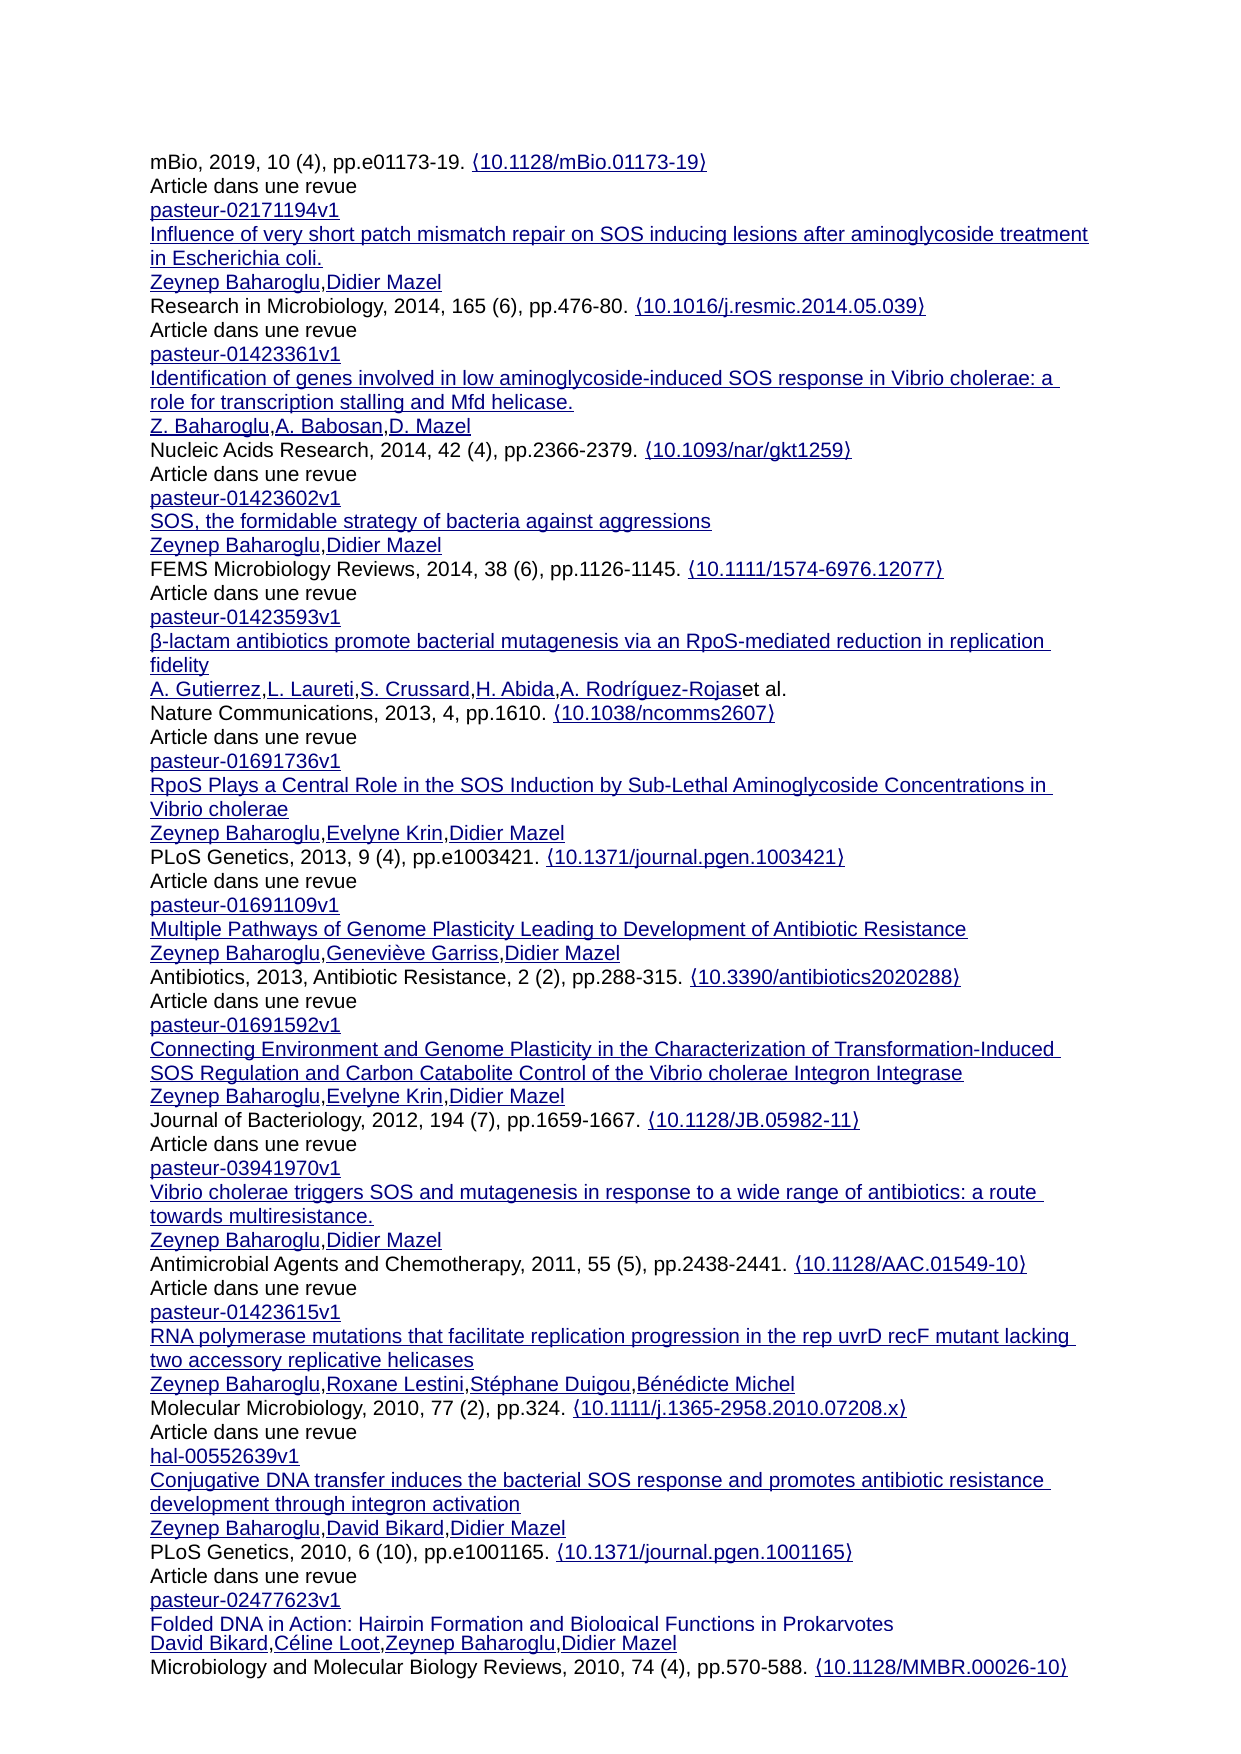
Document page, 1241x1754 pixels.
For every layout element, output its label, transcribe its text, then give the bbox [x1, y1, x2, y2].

table_cell Connecting Environment and Genome Plasticity in the Characterization of Transformation-Induced SOS Regulation and Carbon Catabolite Control of the Vibrio cholerae Integron Integrase Zeynep Baharoglu,Evelyne Krin,Didier Mazel Journal of Bacteriology, 2012, 194 (7), pp.1659-1667. ⟨10.1128/JB.05982-11⟩ Article dans une revue pasteur-03941970v1 [150, 1036, 1090, 1180]
table_cell RNA polymerase mutations that facilitate replication progression in the rep uvrD recF mutant lacking two accessory replicative helicases Zeynep Baharoglu,Roxane Lestini,Stéphane Duigou,Bénédicte Michel Molecular Microbiology, 2010, 77 (2), pp.324. ⟨10.1111/j.1365-2958.2010.07208.x⟩ Article dans une revue hal-00552639v1 [150, 1324, 1090, 1468]
table_cell Multiple Pathways of Genome Plasticity Leading to Development of Antibiotic Resistance Zeynep Baharoglu,Geneviève Garriss,Didier Mazel Antibiotics, 2013, Antibiotic Resistance, 2 (2), pp.288-315. ⟨10.3390/antibiotics2020288⟩ Article dans une revue pasteur-01691592v1 [150, 917, 1090, 1036]
table_cell β-lactam antibiotics promote bacterial mutagenesis via an RpoS-mediated reduction in replication fidelity A. Gutierrez,L. Laureti,S. Crussard,H. Abida,A. Rodríguez-Rojaset al. Nature Communications, 2013, 4, pp.1610. ⟨10.1038/ncomms2607⟩ Article dans une revue pasteur-01691736v1 [150, 629, 1090, 773]
table_cell Folded DNA in Action: Hairpin Formation and Biological Functions in Prokaryotes David Bikard,Céline Loot,Zeynep Baharoglu,Didier Mazel Microbiology and Molecular Biology Reviews, 2010, 74 (4), pp.570-588. ⟨10.1128/MMBR.00026-10⟩ [150, 1611, 1090, 1679]
table_cell mBio, 2019, 10 (4), pp.e01173-19. ⟨10.1128/mBio.01173-19⟩ Article dans une revue pasteur-02171194v1 [150, 150, 1090, 222]
table_cell SOS, the formidable strategy of bacteria against aggressions Zeynep Baharoglu,Didier Mazel FEMS Microbiology Reviews, 2014, 38 (6), pp.1126-1145. ⟨10.1111/1574-6976.12077⟩ Article dans une revue pasteur-01423593v1 [150, 509, 1090, 629]
table_cell Influence of very short patch mismatch repair on SOS inducing lesions after aminoglycoside treatment in Escherichia coli. Zeynep Baharoglu,Didier Mazel Research in Microbiology, 2014, 165 (6), pp.476-80. ⟨10.1016/j.resmic.2014.05.039⟩ Article dans une revue pasteur-01423361v1 [150, 222, 1090, 366]
table_cell RpoS Plays a Central Role in the SOS Induction by Sub-Lethal Aminoglycoside Concentrations in Vibrio cholerae Zeynep Baharoglu,Evelyne Krin,Didier Mazel PLoS Genetics, 2013, 9 (4), pp.e1003421. ⟨10.1371/journal.pgen.1003421⟩ Article dans une revue pasteur-01691109v1 [150, 773, 1090, 917]
table_cell Vibrio cholerae triggers SOS and mutagenesis in response to a wide range of antibiotics: a route towards multiresistance. Zeynep Baharoglu,Didier Mazel Antimicrobial Agents and Chemotherapy, 2011, 55 (5), pp.2438-2441. ⟨10.1128/AAC.01549-10⟩ Article dans une revue pasteur-01423615v1 [150, 1180, 1090, 1324]
table_cell Conjugative DNA transfer induces the bacterial SOS response and promotes antibiotic resistance development through integron activation Zeynep Baharoglu,David Bikard,Didier Mazel PLoS Genetics, 2010, 6 (10), pp.e1001165. ⟨10.1371/journal.pgen.1001165⟩ Article dans une revue pasteur-02477623v1 [150, 1468, 1090, 1611]
table_cell Identification of genes involved in low aminoglycoside-induced SOS response in Vibrio cholerae: a role for transcription stalling and Mfd helicase. Z. Baharoglu,A. Babosan,D. Mazel Nucleic Acids Research, 2014, 42 (4), pp.2366-2379. ⟨10.1093/nar/gkt1259⟩ Article dans une revue pasteur-01423602v1 [150, 366, 1090, 509]
